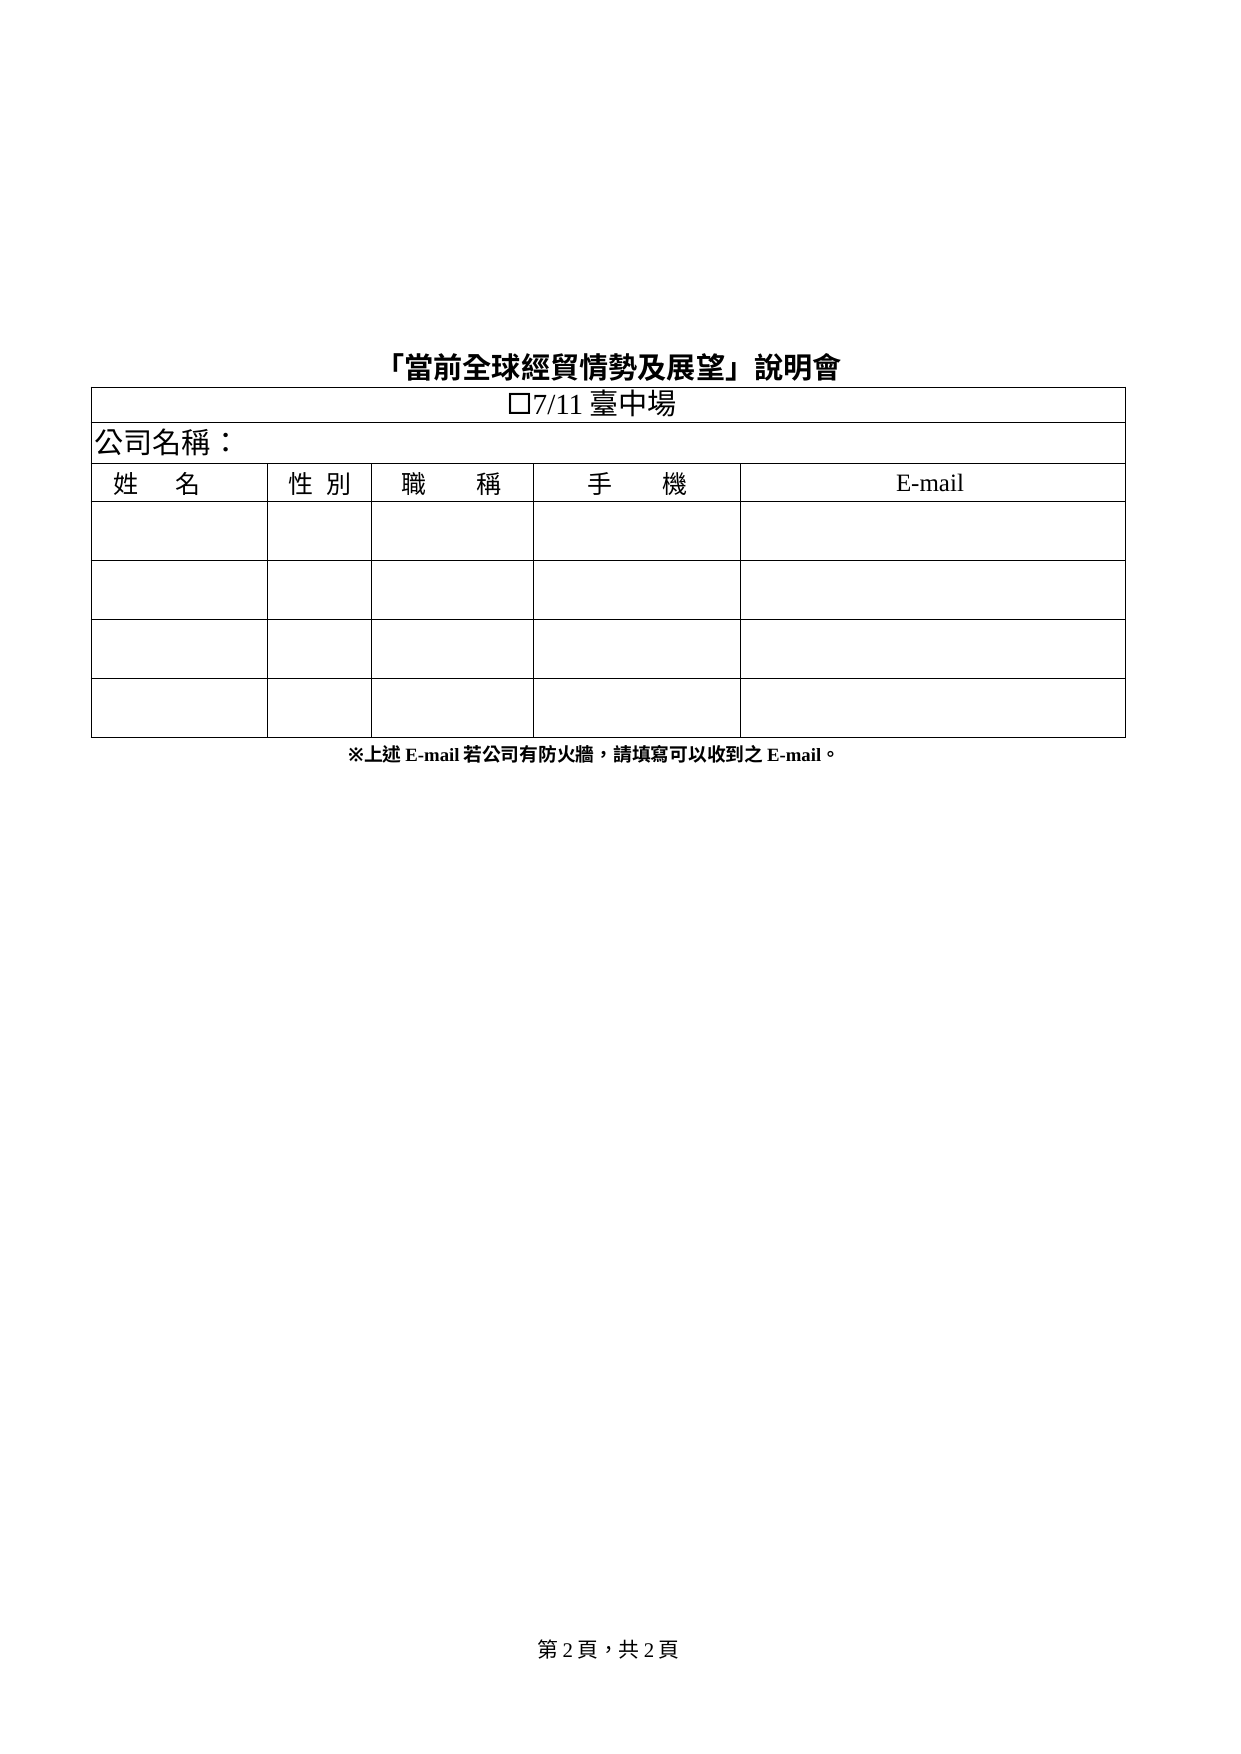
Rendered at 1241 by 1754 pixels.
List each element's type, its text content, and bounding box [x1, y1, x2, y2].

table_cell 職 稱 [372, 464, 533, 501]
table_cell [268, 561, 371, 619]
table_header 7/11臺中場 [92, 388, 1125, 422]
table_cell [741, 620, 1125, 678]
table_cell [741, 561, 1125, 619]
table_cell [372, 679, 533, 737]
table_cell [372, 620, 533, 678]
table_cell [92, 620, 267, 678]
table_cell E-mail [741, 464, 1125, 501]
table_cell [741, 502, 1125, 560]
table_cell [92, 679, 267, 737]
table_cell [534, 620, 740, 678]
table_cell [372, 561, 533, 619]
table_cell [92, 502, 267, 560]
table_cell 手 機 [534, 464, 740, 501]
table_cell [741, 679, 1125, 737]
table_cell [534, 561, 740, 619]
table_cell 姓 名 [92, 464, 267, 501]
table_cell [268, 620, 371, 678]
table_cell [372, 502, 533, 560]
table_cell [534, 502, 740, 560]
table_cell [268, 679, 371, 737]
table_cell 公司名稱： [92, 423, 1125, 463]
table_cell [534, 679, 740, 737]
table_cell [92, 561, 267, 619]
text ※上述E-mail若公司有防火牆，請填寫可以收到之E-mail。 [97, 738, 1090, 767]
table_cell 性 別 [268, 464, 371, 501]
table_cell [268, 502, 371, 560]
text 「當前全球經貿情勢及展望」說明會 [83, 344, 1134, 387]
